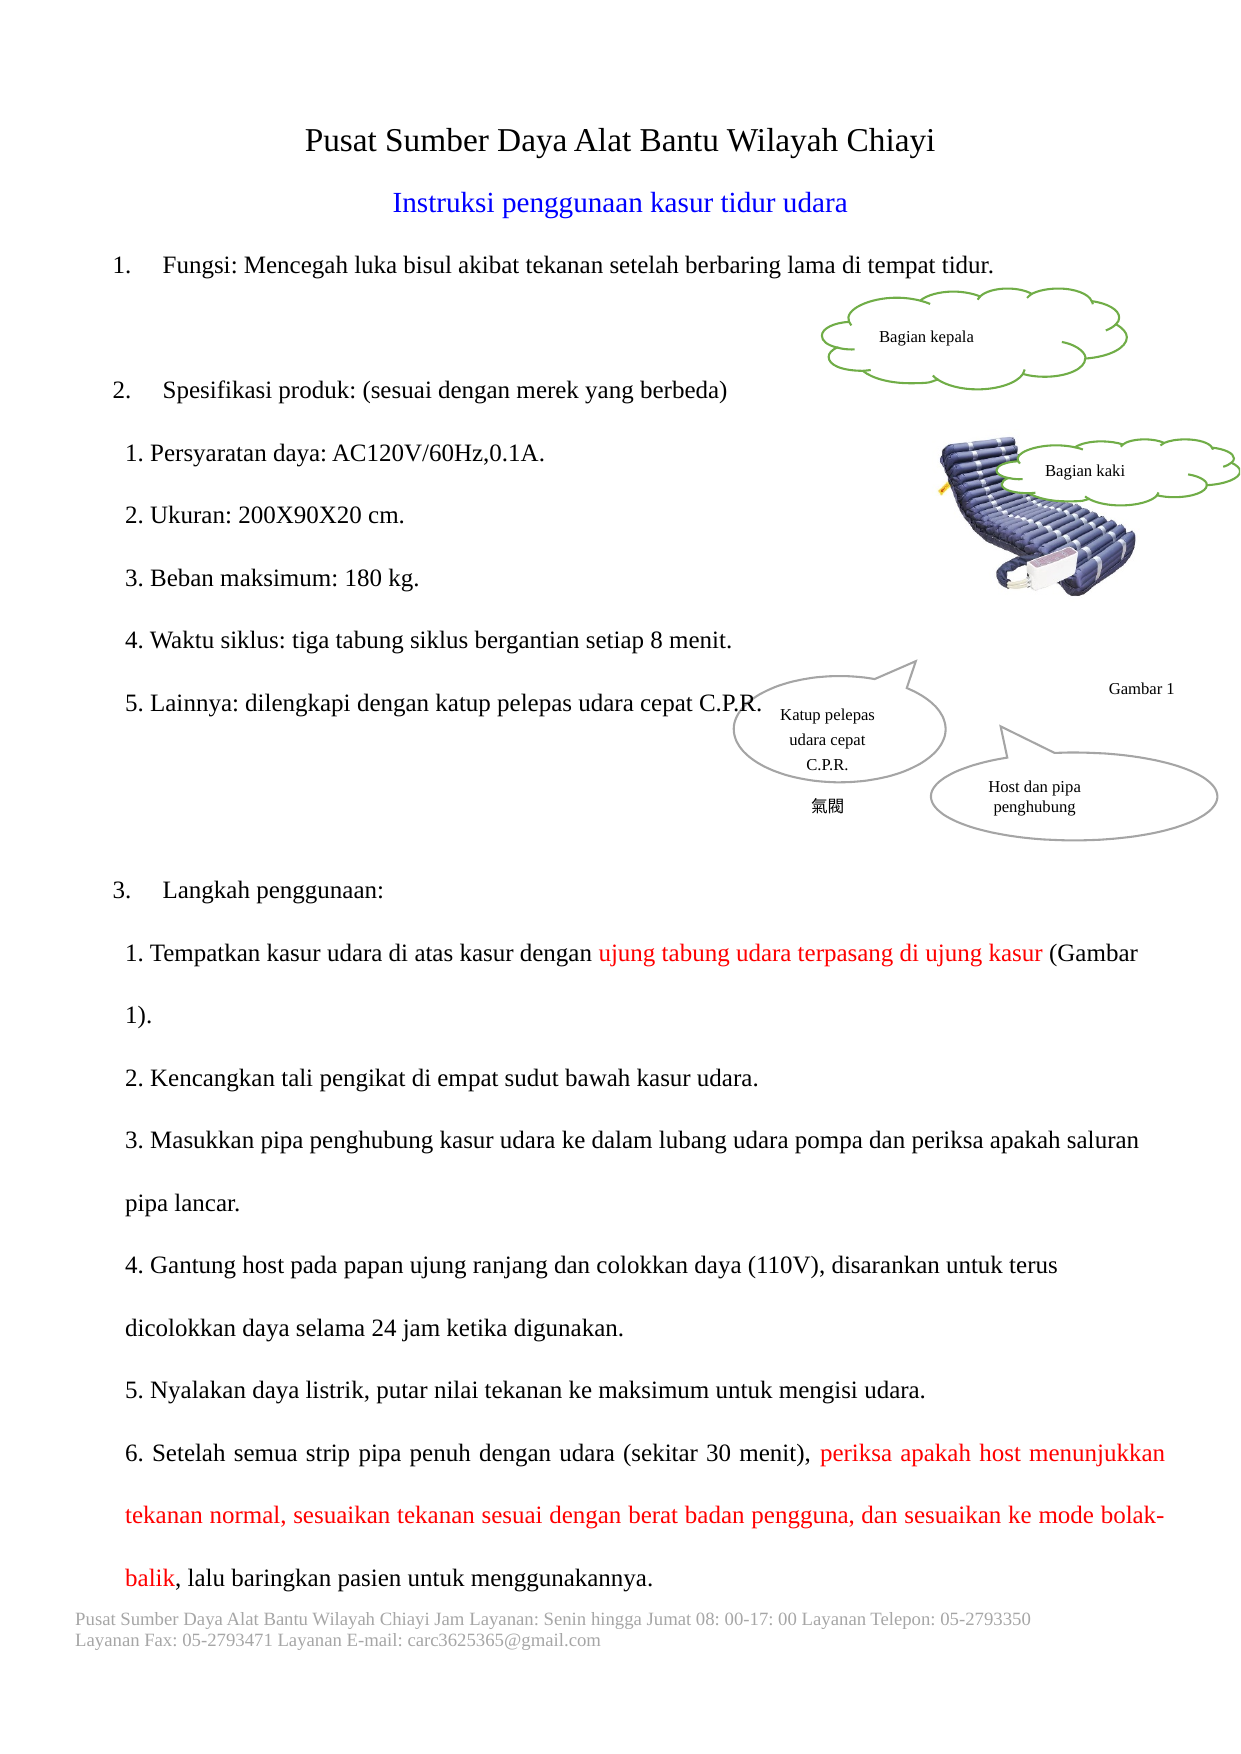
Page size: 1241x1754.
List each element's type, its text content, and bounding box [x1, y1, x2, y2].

text 5. Nyalakan daya listrik, putar nilai tekanan ke maksimum untuk mengisi udara. [125, 1348, 1165, 1411]
list Langkah penggunaan: [112, 848, 1165, 911]
list Fungsi: Mencegah luka bisul akibat tekanan setelah berbaring lama di tempat tidur. [112, 223, 1165, 286]
list Spesifikasi produk: (sesuai dengan merek yang berbeda) [112, 348, 1165, 411]
text [1142, 497, 1165, 536]
text [909, 661, 1217, 727]
text 4. Waktu siklus: tiga tabung siklus bergantian setiap 8 menit. [125, 598, 1165, 661]
text 3. Masukkan pipa penghubung kasur udara ke dalam lubang udara pompa dan periksa apakah saluran pipa lancar. [125, 1098, 1165, 1223]
text 3. Beban maksimum: 180 kg. [125, 536, 931, 598]
text 6. Setelah semua strip pipa penuh dengan udara (sekitar 30 menit), periksa apakah host menunjukkan tekanan normal, sesuaikan tekanan sesuai dengan berat badan pengguna, dan sesuaikan ke mode bolak-balik, lalu baringkan pasien untuk menggunakannya. [125, 1411, 1165, 1598]
text 2. Kencangkan tali pengikat di empat sudut bawah kasur udara. [125, 1036, 1165, 1098]
text 5. Lainnya: dilengkapi dengan katup pelepas udara cepat C.P.R. [125, 661, 911, 723]
text 2. Ukuran: 200X90X20 cm. [125, 473, 931, 536]
text 1. Persyaratan daya: AC120V/60Hz,0.1A. [125, 411, 1165, 473]
text 4. Gantung host pada papan ujung ranjang dan colokkan daya (110V), disarankan untuk terus dicolokkan daya selama 24 jam ketika digunakan. [125, 1223, 1165, 1348]
text Pusat Sumber Daya Alat Bantu Wilayah Chiayi [75, 98, 1165, 161]
text [1142, 536, 1165, 598]
text Instruksi penggunaan kasur tidur udara [75, 161, 1165, 223]
text 1. Tempatkan kasur udara di atas kasur dengan ujung tabung udara terpasang di ujung kasur (Gambar 1). [125, 911, 1165, 1036]
text Gambar 1 [1081, 679, 1202, 698]
